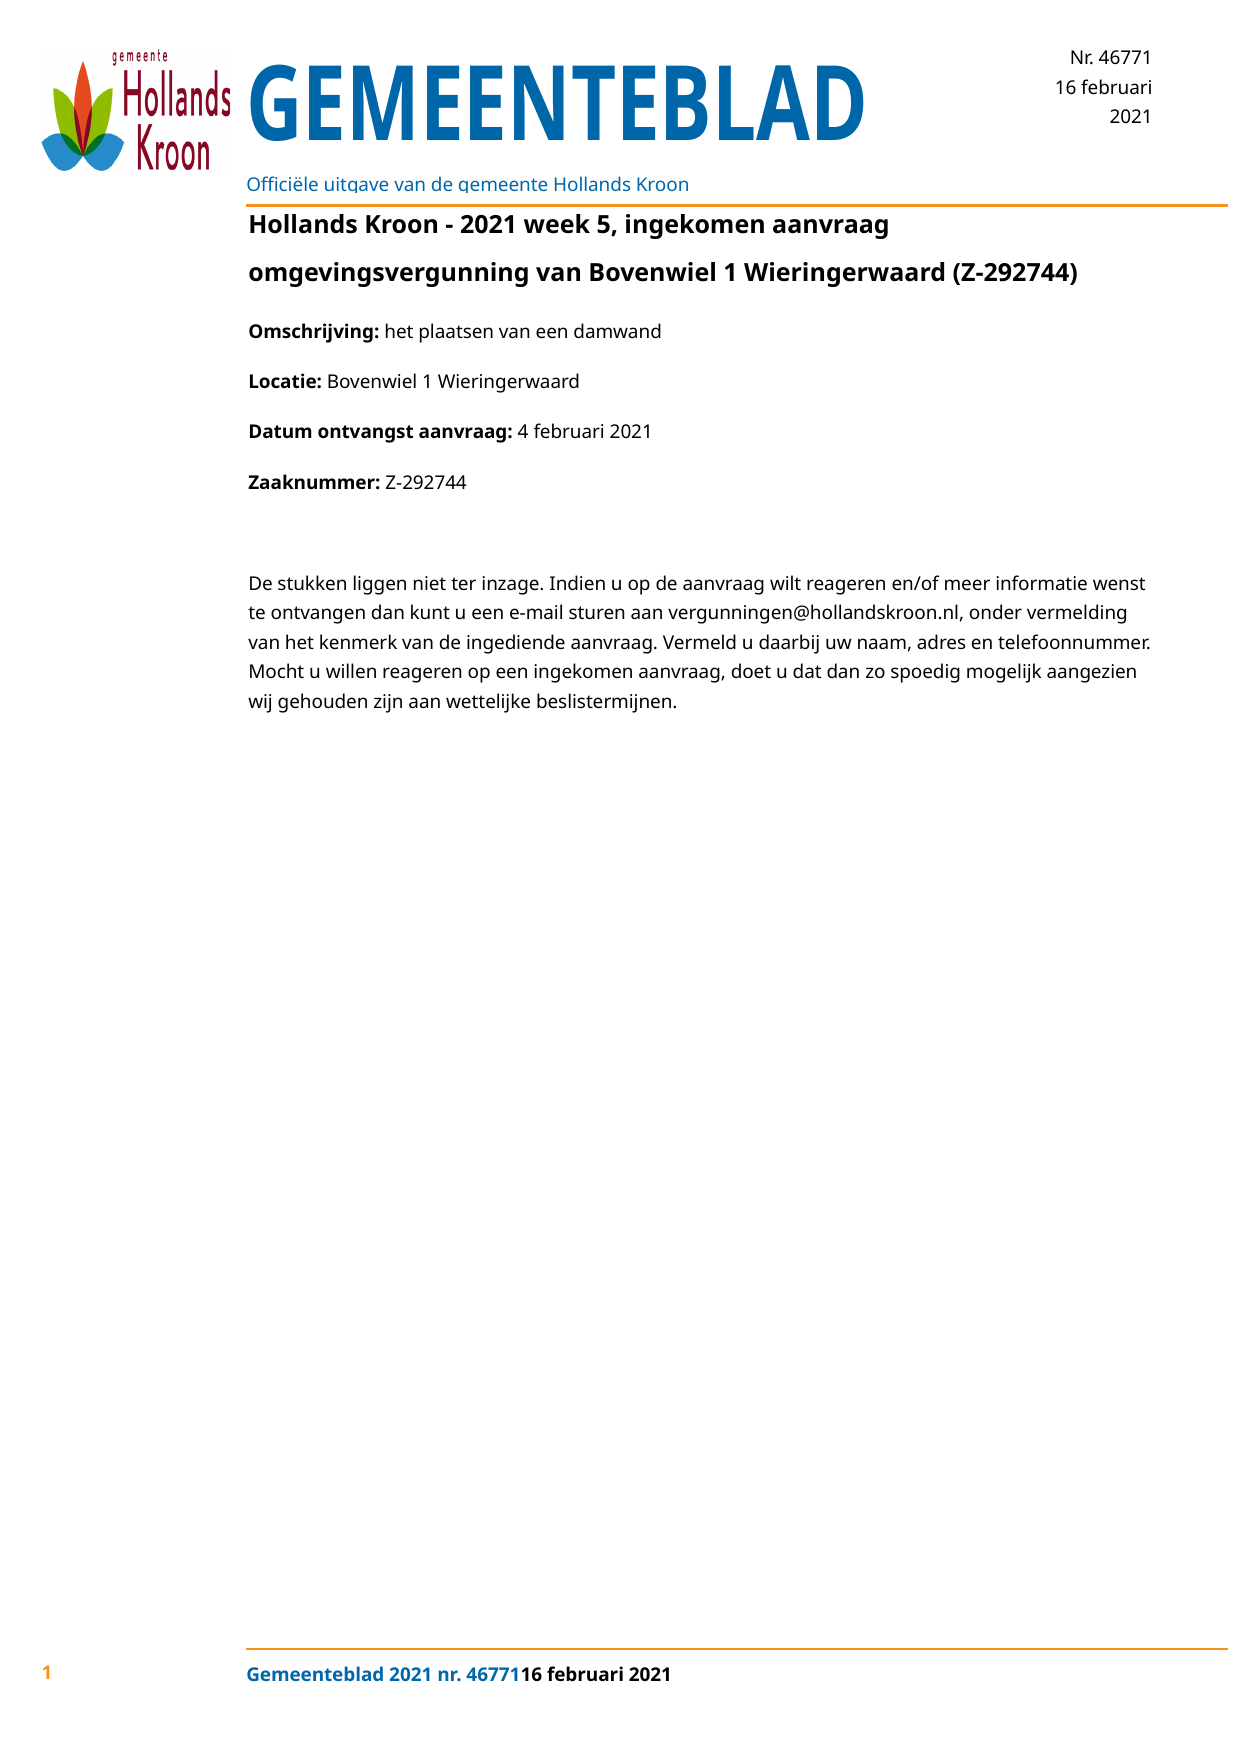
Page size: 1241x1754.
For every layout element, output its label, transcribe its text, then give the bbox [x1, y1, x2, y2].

text Datum ontvangst aanvraag: 4 februari 2021 [248, 419, 1152, 444]
text Zaaknummer: Z-292744 [248, 469, 1152, 495]
text De stukken liggen niet ter inzage. Indien u op de aanvraag wilt reageren en/of meer informatie wenst te ontvangen dan kunt u een e-mail sturen aan vergunningen@hollandskroon.nl, onder vermelding van het kenmerk van de ingediende aanvraag. Vermeld u daarbij uw naam, adres en telefoonnummer. Mocht u willen reageren op een ingekomen aanvraag, doet u dat dan zo spoedig mogelijk aangezien wij gehouden zijn aan wettelijke beslistermijnen. [248, 570, 1152, 714]
picture [41, 47, 231, 172]
text Locatie: Bovenwiel 1 Wieringerwaard [248, 368, 1152, 394]
text Hollands Kroon - 2021 week 5, ingekomen aanvraag omgevingsvergunning van Bovenwiel 1 Wieringerwaard (Z-292744) [248, 207, 1152, 288]
text Omschrijving: het plaatsen van een damwand [248, 318, 1152, 344]
